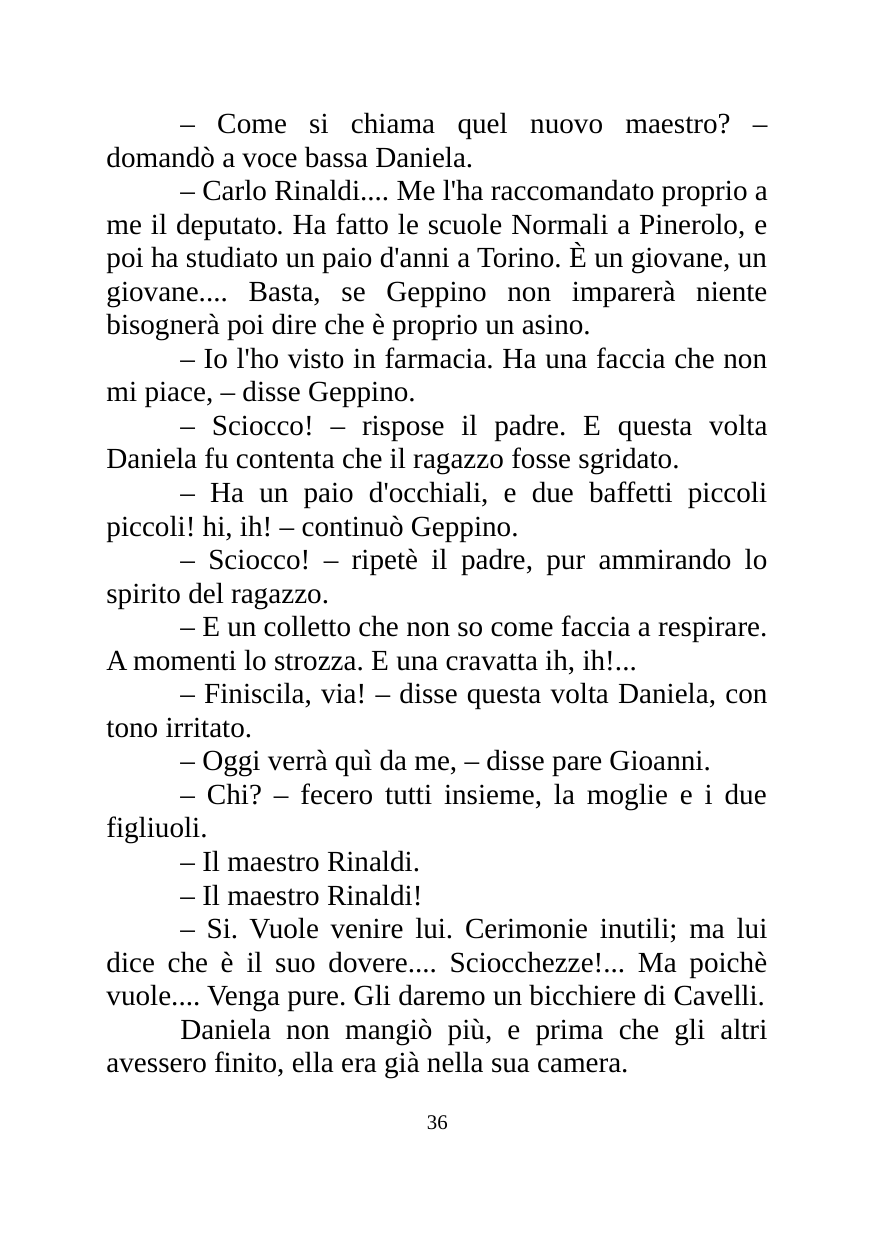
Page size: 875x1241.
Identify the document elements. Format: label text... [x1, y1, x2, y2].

text – Carlo Rinaldi.... Me l'ha raccomandato proprio a me il deputato. Ha fatto le scuole Normali a Pinerolo, e poi ha studiato un paio d'anni a Torino. È un giovane, un giovane.... Basta, se Geppino non imparerà niente bisognerà poi dire che è proprio un asino. [106, 173, 768, 341]
text – Ha un paio d'occhiali, e due baffetti piccoli piccoli! hi, ih! – continuò Geppino. [106, 475, 768, 542]
text – Il maestro Rinaldi. [106, 844, 768, 878]
text – Sciocco! – rispose il padre. E questa volta Daniela fu contenta che il ragazzo fosse sgridato. [106, 408, 768, 475]
text – Finiscila, via! – disse questa volta Daniela, con tono irritato. [106, 676, 768, 743]
text – Oggi verrà quì da me, – disse pare Gioanni. [106, 743, 768, 777]
text – Io l'ho visto in farmacia. Ha una faccia che non mi piace, – disse Geppino. [106, 341, 768, 408]
text – Il maestro Rinaldi! [106, 878, 768, 911]
text Daniela non mangiò più, e prima che gli altri avessero finito, ella era già nella sua camera. [106, 1012, 768, 1079]
text – Sciocco! – ripetè il padre, pur ammirando lo spirito del ragazzo. [106, 542, 768, 609]
text – Come si chiama quel nuovo maestro? – domandò a voce bassa Daniela. [106, 106, 768, 173]
text – Si. Vuole venire lui. Cerimonie inutili; ma lui dice che è il suo dovere.... Sciocchezze!... Ma poichè vuole.... Venga pure. Gli daremo un bicchiere di Cavelli. [106, 911, 768, 1012]
text – E un colletto che non so come faccia a respirare. A momenti lo strozza. E una cravatta ih, ih!... [106, 609, 768, 676]
text – Chi? – fecero tutti insieme, la moglie e i due figliuoli. [106, 777, 768, 844]
